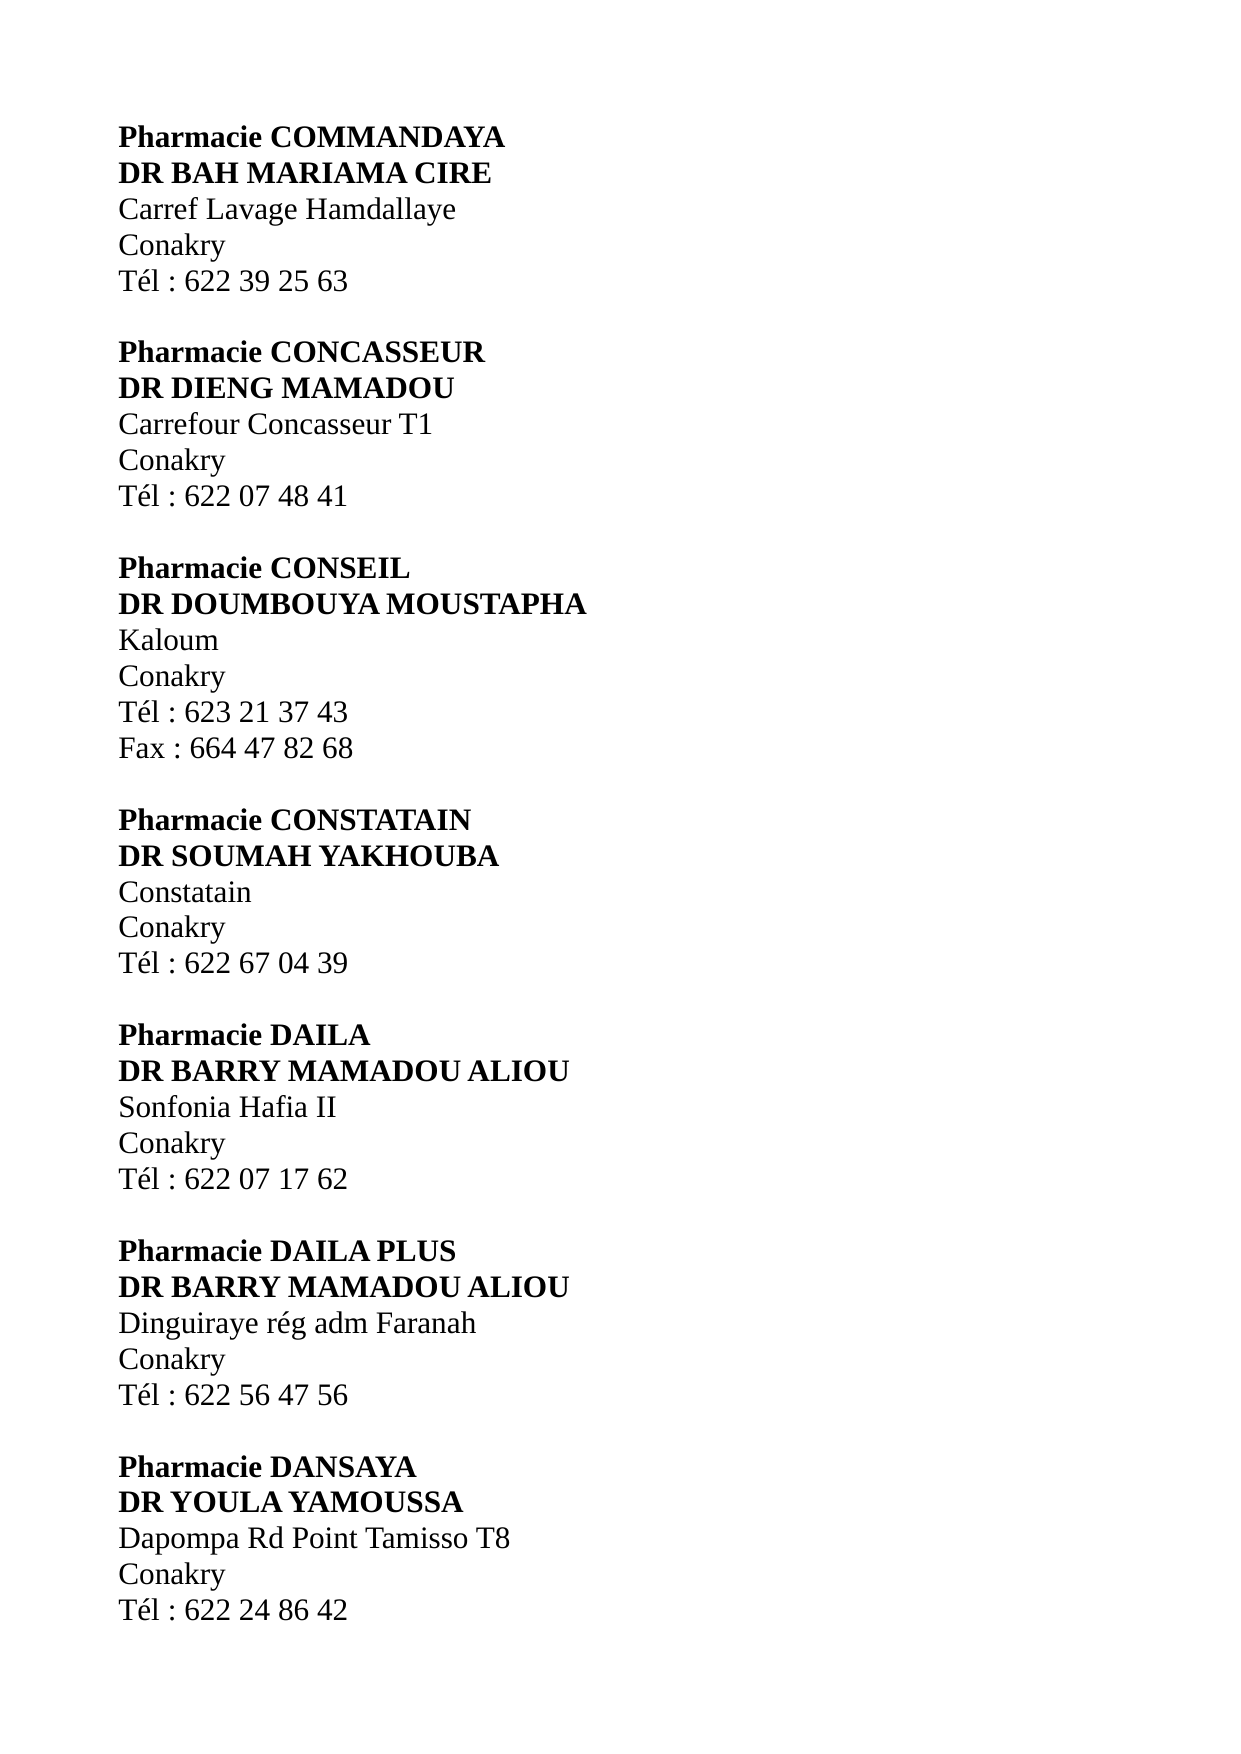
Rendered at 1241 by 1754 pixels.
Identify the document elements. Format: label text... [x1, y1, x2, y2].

text Sonfonia Hafia II [118, 1088, 1122, 1124]
text DR BARRY MAMADOU ALIOU [118, 1052, 1122, 1088]
text Dapompa Rd Point Tamisso T8 [118, 1520, 1122, 1556]
text DR DOUMBOUYA MOUSTAPHA [118, 585, 1122, 621]
text Pharmacie DANSAYA [118, 1448, 1122, 1484]
text Dinguiraye rég adm Faranah [118, 1304, 1122, 1340]
text Tél : 622 39 25 63 [118, 262, 1122, 298]
text Carref Lavage Hamdallaye [118, 190, 1122, 226]
text Conakry [118, 1124, 1122, 1160]
text DR SOUMAH YAKHOUBA [118, 837, 1122, 873]
text Fax : 664 47 82 68 [118, 729, 1122, 765]
text Pharmacie CONSTATAIN [118, 801, 1122, 837]
text Conakry [118, 909, 1122, 945]
text DR BARRY MAMADOU ALIOU [118, 1268, 1122, 1304]
text Pharmacie CONSEIL [118, 549, 1122, 585]
text Tél : 623 21 37 43 [118, 693, 1122, 729]
text Tél : 622 24 86 42 [118, 1592, 1122, 1627]
text Pharmacie CONCASSEUR [118, 334, 1122, 370]
text DR BAH MARIAMA CIRE [118, 154, 1122, 190]
text Tél : 622 67 04 39 [118, 945, 1122, 981]
text Pharmacie COMMANDAYA [118, 118, 1122, 154]
text Conakry [118, 657, 1122, 693]
text DR YOULA YAMOUSSA [118, 1484, 1122, 1520]
text Conakry [118, 1556, 1122, 1592]
text Conakry [118, 442, 1122, 477]
text Tél : 622 56 47 56 [118, 1376, 1122, 1412]
text Constatain [118, 873, 1122, 909]
text Conakry [118, 1340, 1122, 1376]
text Tél : 622 07 48 41 [118, 477, 1122, 513]
text Kaloum [118, 621, 1122, 657]
text DR DIENG MAMADOU [118, 370, 1122, 406]
text Conakry [118, 226, 1122, 262]
text Pharmacie DAILA PLUS [118, 1232, 1122, 1268]
text Pharmacie DAILA [118, 1017, 1122, 1052]
text Tél : 622 07 17 62 [118, 1160, 1122, 1196]
text Carrefour Concasseur T1 [118, 406, 1122, 442]
